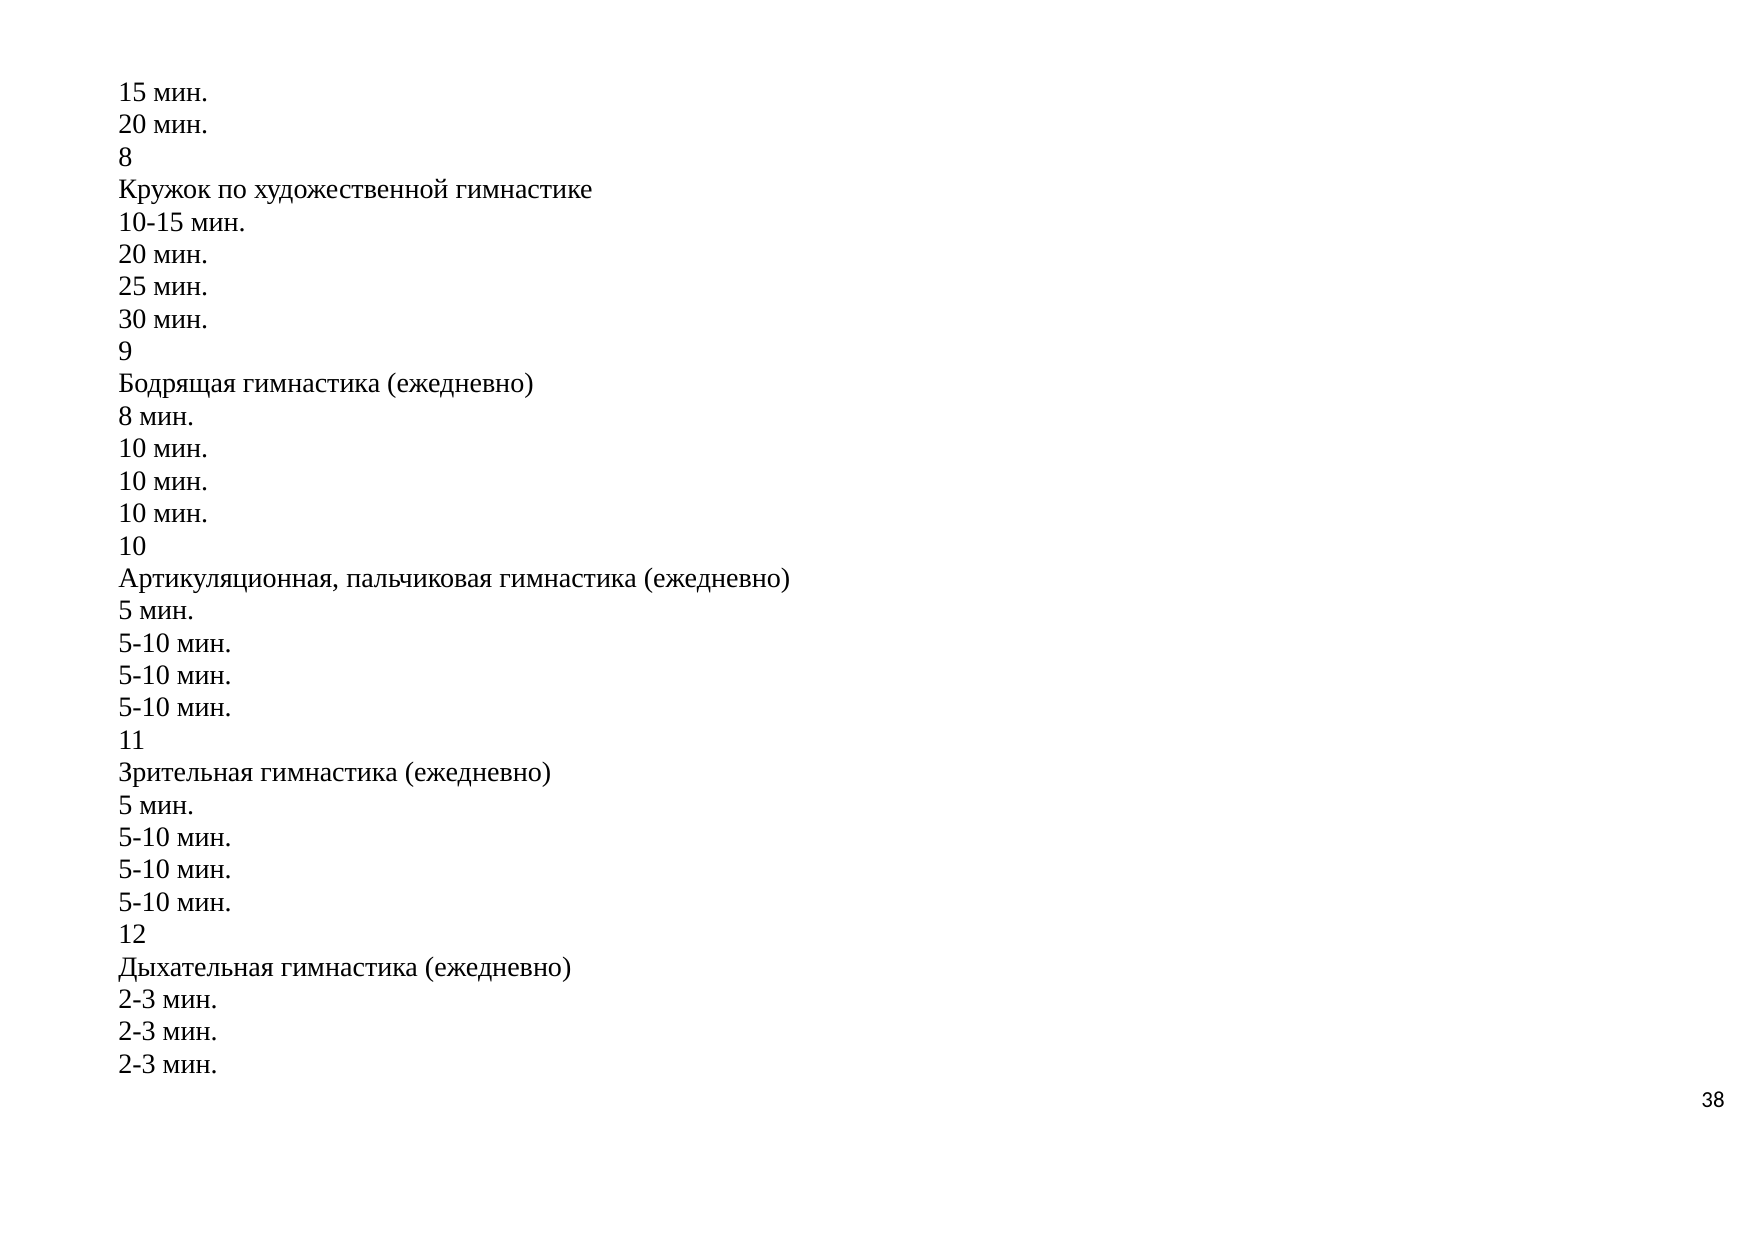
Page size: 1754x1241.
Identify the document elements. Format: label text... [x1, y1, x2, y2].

text 8 [118, 140, 1724, 172]
text 10-15 мин. [118, 204, 1724, 237]
text 10 [118, 528, 1724, 561]
text 9 [118, 334, 1724, 367]
text 5-10 мин. [118, 691, 1724, 723]
text Кружок по художественной гимнастике [118, 172, 1724, 204]
text 30 мин. [118, 302, 1724, 334]
text Артикуляционная, пальчиковая гимнастика (ежедневно) [118, 561, 1724, 593]
text 11 [118, 723, 1724, 755]
text 12 [118, 917, 1724, 950]
text 20 мин. [118, 237, 1724, 269]
text 5-10 мин. [118, 658, 1724, 691]
text 8 мин. [118, 399, 1724, 431]
text 2-3 мин. [118, 982, 1724, 1014]
text Бодрящая гимнастика (ежедневно) [118, 367, 1724, 399]
text 10 мин. [118, 431, 1724, 464]
text 15 мин. [118, 75, 1724, 107]
text 5-10 мин. [118, 626, 1724, 658]
text 5-10 мин. [118, 820, 1724, 852]
text Дыхательная гимнастика (ежедневно) [118, 950, 1724, 982]
text 5-10 мин. [118, 852, 1724, 885]
text 10 мин. [118, 464, 1724, 496]
text Зрительная гимнастика (ежедневно) [118, 755, 1724, 788]
text 5 мин. [118, 593, 1724, 626]
text 20 мин. [118, 107, 1724, 140]
text 5-10 мин. [118, 885, 1724, 917]
text 10 мин. [118, 496, 1724, 528]
text 25 мин. [118, 269, 1724, 302]
text 2-3 мин. [118, 1047, 1724, 1079]
text 5 мин. [118, 788, 1724, 820]
text 2-3 мин. [118, 1014, 1724, 1047]
